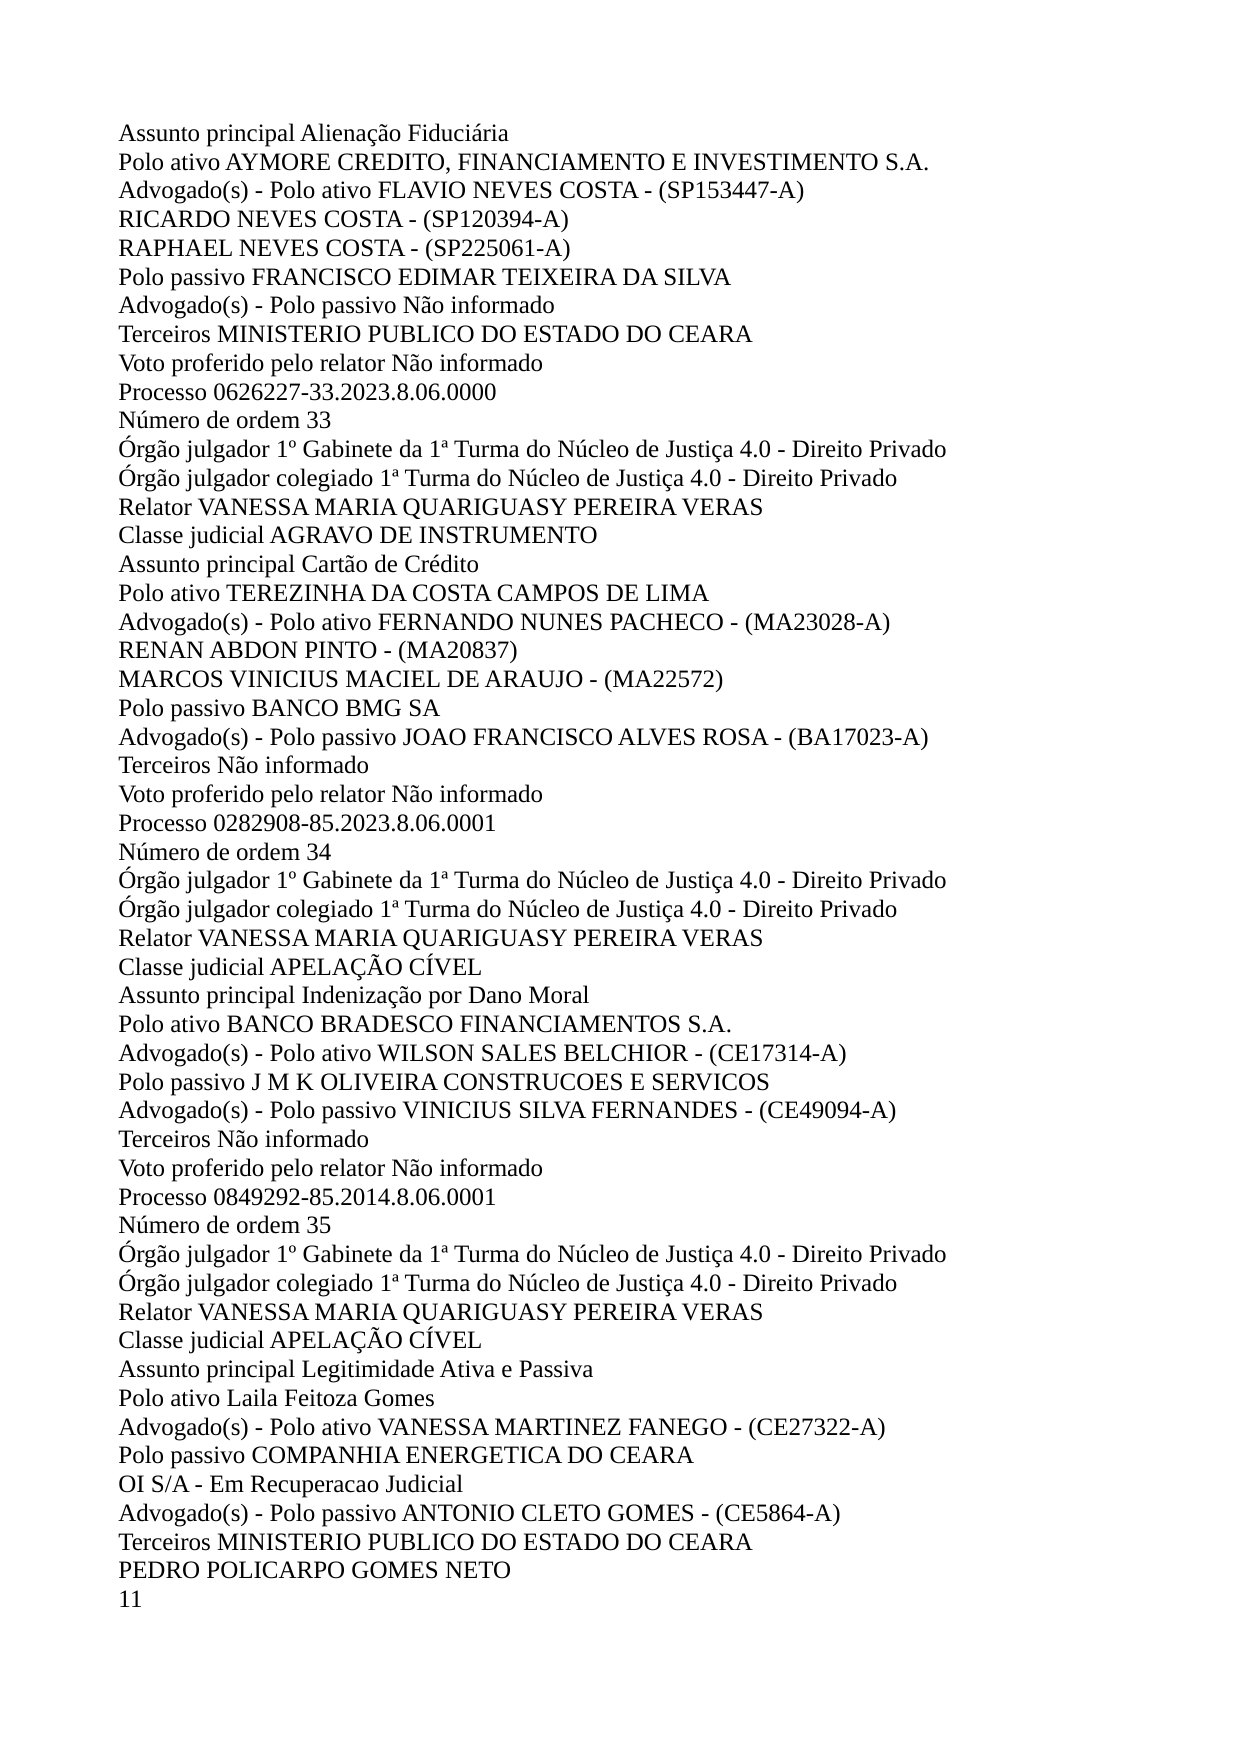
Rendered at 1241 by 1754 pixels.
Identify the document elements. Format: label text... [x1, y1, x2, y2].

text PEDRO POLICARPO GOMES NETO [118, 1556, 1122, 1584]
text Processo 0626227-33.2023.8.06.0000 [118, 377, 1122, 406]
text Número de ordem 33 [118, 406, 1122, 434]
text Classe judicial APELAÇÃO CÍVEL [118, 952, 1122, 981]
text Assunto principal Cartão de Crédito [118, 549, 1122, 578]
text Classe judicial APELAÇÃO CÍVEL [118, 1326, 1122, 1354]
text Advogado(s) - Polo ativo FERNANDO NUNES PACHECO - (MA23028-A) [118, 607, 1122, 636]
text Advogado(s) - Polo passivo ANTONIO CLETO GOMES - (CE5864-A) [118, 1498, 1122, 1527]
text Assunto principal Alienação Fiduciária [118, 118, 1122, 147]
text Órgão julgador colegiado 1ª Turma do Núcleo de Justiça 4.0 - Direito Privado [118, 894, 1122, 923]
text Relator VANESSA MARIA QUARIGUASY PEREIRA VERAS [118, 492, 1122, 521]
text Polo passivo J M K OLIVEIRA CONSTRUCOES E SERVICOS [118, 1067, 1122, 1096]
text Polo ativo Laila Feitoza Gomes [118, 1383, 1122, 1412]
text Relator VANESSA MARIA QUARIGUASY PEREIRA VERAS [118, 923, 1122, 952]
text Terceiros MINISTERIO PUBLICO DO ESTADO DO CEARA [118, 319, 1122, 348]
text MARCOS VINICIUS MACIEL DE ARAUJO - (MA22572) [118, 664, 1122, 693]
text 11 [118, 1584, 1122, 1613]
text Processo 0849292-85.2014.8.06.0001 [118, 1182, 1122, 1211]
text Polo passivo BANCO BMG SA [118, 693, 1122, 722]
text Órgão julgador colegiado 1ª Turma do Núcleo de Justiça 4.0 - Direito Privado [118, 1268, 1122, 1297]
text Advogado(s) - Polo ativo WILSON SALES BELCHIOR - (CE17314-A) [118, 1038, 1122, 1067]
text Processo 0282908-85.2023.8.06.0001 [118, 808, 1122, 837]
text Polo passivo COMPANHIA ENERGETICA DO CEARA [118, 1441, 1122, 1469]
text RICARDO NEVES COSTA - (SP120394-A) [118, 204, 1122, 233]
text RAPHAEL NEVES COSTA - (SP225061-A) [118, 233, 1122, 262]
text RENAN ABDON PINTO - (MA20837) [118, 636, 1122, 664]
text Órgão julgador 1º Gabinete da 1ª Turma do Núcleo de Justiça 4.0 - Direito Privado [118, 434, 1122, 463]
text Número de ordem 34 [118, 837, 1122, 866]
text Terceiros Não informado [118, 751, 1122, 779]
text Classe judicial AGRAVO DE INSTRUMENTO [118, 521, 1122, 549]
text Advogado(s) - Polo passivo Não informado [118, 291, 1122, 319]
text Polo ativo AYMORE CREDITO, FINANCIAMENTO E INVESTIMENTO S.A. [118, 147, 1122, 176]
text Polo ativo TEREZINHA DA COSTA CAMPOS DE LIMA [118, 578, 1122, 607]
text OI S/A - Em Recuperacao Judicial [118, 1469, 1122, 1498]
text Polo passivo FRANCISCO EDIMAR TEIXEIRA DA SILVA [118, 262, 1122, 291]
text Número de ordem 35 [118, 1211, 1122, 1239]
text Assunto principal Legitimidade Ativa e Passiva [118, 1354, 1122, 1383]
text Órgão julgador 1º Gabinete da 1ª Turma do Núcleo de Justiça 4.0 - Direito Privado [118, 1239, 1122, 1268]
text Voto proferido pelo relator Não informado [118, 1153, 1122, 1182]
text Terceiros Não informado [118, 1124, 1122, 1153]
text Voto proferido pelo relator Não informado [118, 348, 1122, 377]
text Advogado(s) - Polo passivo JOAO FRANCISCO ALVES ROSA - (BA17023-A) [118, 722, 1122, 751]
text Terceiros MINISTERIO PUBLICO DO ESTADO DO CEARA [118, 1527, 1122, 1556]
text Relator VANESSA MARIA QUARIGUASY PEREIRA VERAS [118, 1297, 1122, 1326]
text Advogado(s) - Polo ativo VANESSA MARTINEZ FANEGO - (CE27322-A) [118, 1412, 1122, 1441]
text Advogado(s) - Polo ativo FLAVIO NEVES COSTA - (SP153447-A) [118, 176, 1122, 204]
text Voto proferido pelo relator Não informado [118, 779, 1122, 808]
text Polo ativo BANCO BRADESCO FINANCIAMENTOS S.A. [118, 1009, 1122, 1038]
text Advogado(s) - Polo passivo VINICIUS SILVA FERNANDES - (CE49094-A) [118, 1096, 1122, 1124]
text Órgão julgador colegiado 1ª Turma do Núcleo de Justiça 4.0 - Direito Privado [118, 463, 1122, 492]
text Assunto principal Indenização por Dano Moral [118, 981, 1122, 1009]
text Órgão julgador 1º Gabinete da 1ª Turma do Núcleo de Justiça 4.0 - Direito Privado [118, 866, 1122, 894]
